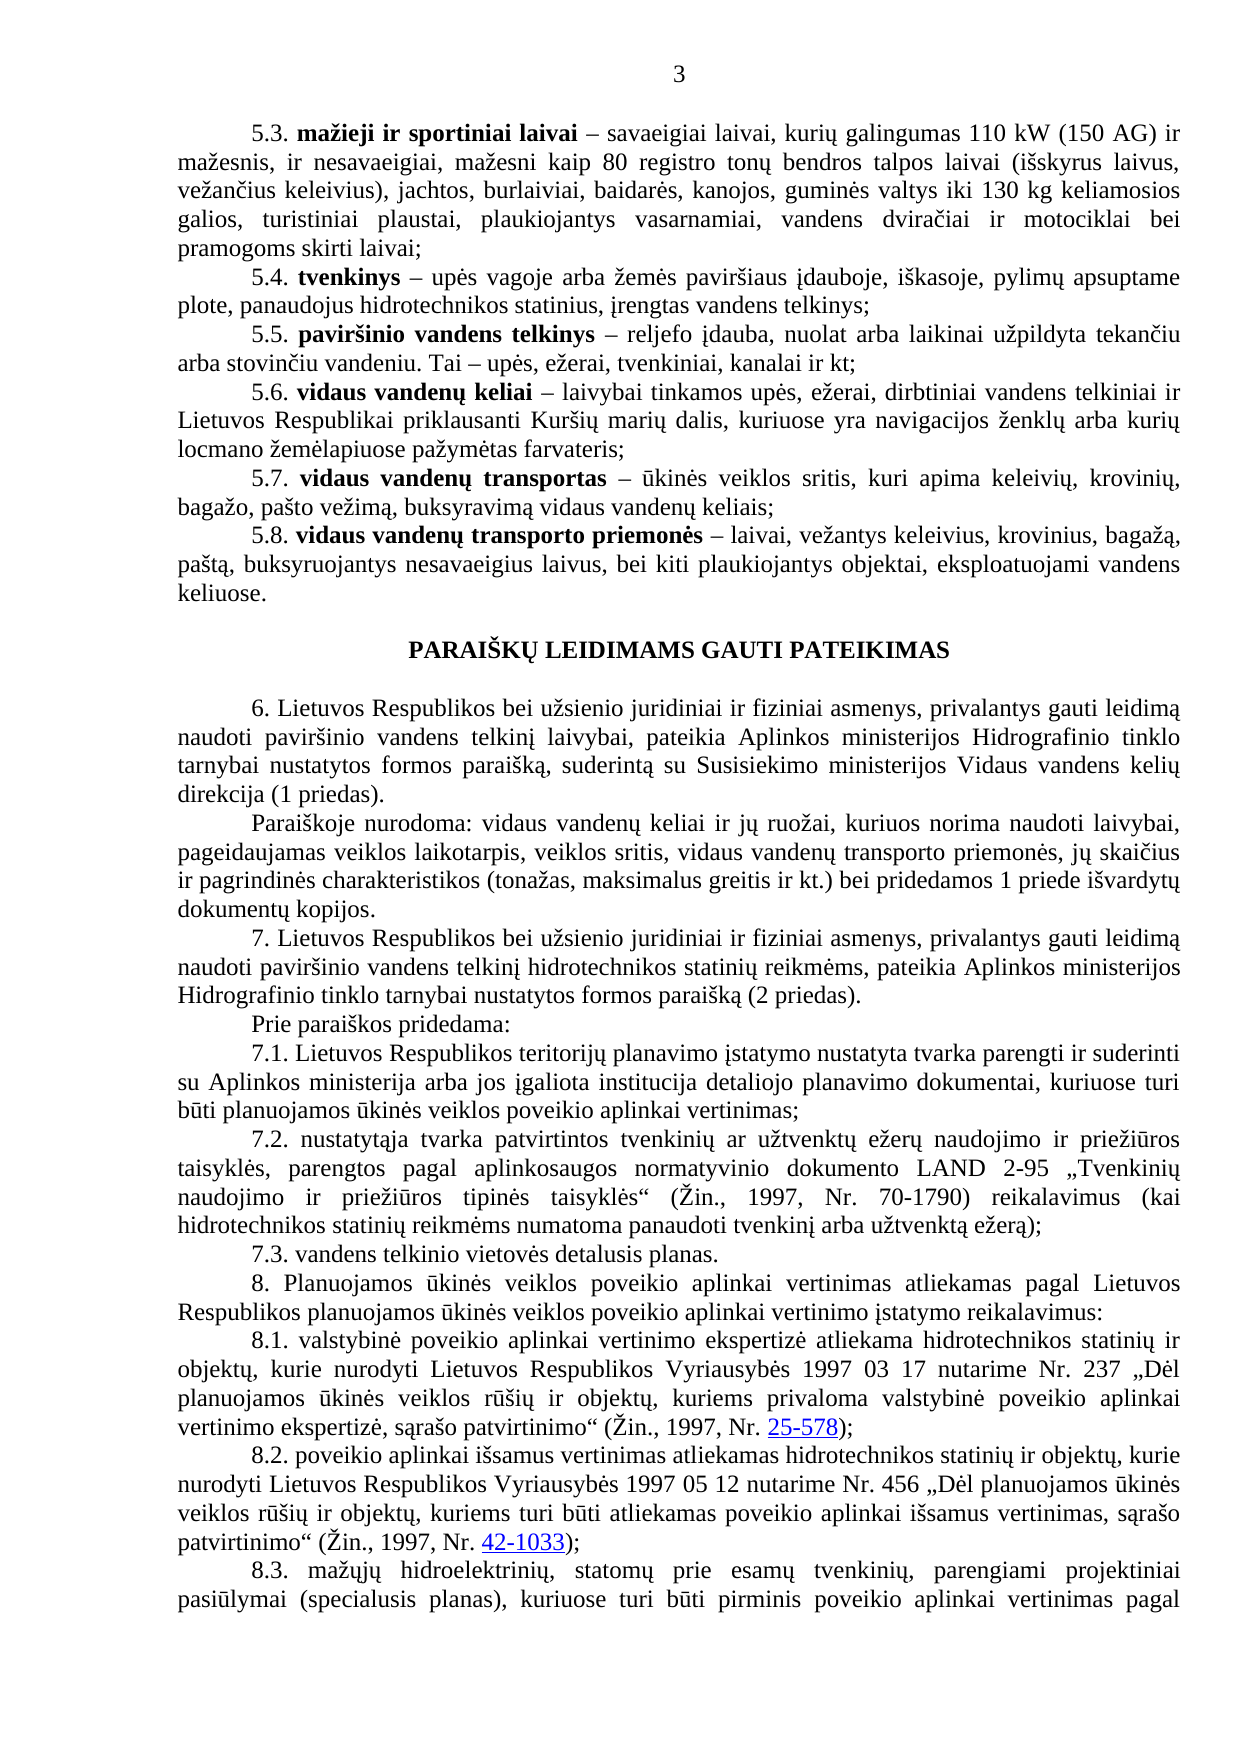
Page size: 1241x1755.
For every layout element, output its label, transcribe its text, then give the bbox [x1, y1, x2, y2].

text 6. Lietuvos Respublikos bei užsienio juridiniai ir fiziniai asmenys, privalantys gauti leidimą naudoti paviršinio vandens telkinį laivybai, pateikia Aplinkos ministerijos Hidrografinio tinklo tarnybai nustatytos formos paraišką, suderintą su Susisiekimo ministerijos Vidaus vandens kelių direkcija (1 priedas). [177, 693, 1181, 808]
text 8.2. poveikio aplinkai išsamus vertinimas atliekamas hidrotechnikos statinių ir objektų, kurie nurodyti Lietuvos Respublikos Vyriausybės 1997 05 12 nutarime Nr. 456 „Dėl planuojamos ūkinės veiklos rūšių ir objektų, kuriems turi būti atliekamas poveikio aplinkai išsamus vertinimas, sąrašo patvirtinimo“ (Žin., 1997, Nr. 42-1033); [177, 1441, 1181, 1556]
text Paraiškoje nurodoma: vidaus vandenų keliai ir jų ruožai, kuriuos norima naudoti laivybai, pageidaujamas veiklos laikotarpis, veiklos sritis, vidaus vandenų transporto priemonės, jų skaičius ir pagrindinės charakteristikos (tonažas, maksimalus greitis ir kt.) bei pridedamos 1 priede išvardytų dokumentų kopijos. [177, 808, 1181, 923]
text 7. Lietuvos Respublikos bei užsienio juridiniai ir fiziniai asmenys, privalantys gauti leidimą naudoti paviršinio vandens telkinį hidrotechnikos statinių reikmėms, pateikia Aplinkos ministerijos Hidrografinio tinklo tarnybai nustatytos formos paraišką (2 priedas). [177, 923, 1181, 1009]
text 8.1. valstybinė poveikio aplinkai vertinimo ekspertizė atliekama hidrotechnikos statinių ir objektų, kurie nurodyti Lietuvos Respublikos Vyriausybės 1997 03 17 nutarime Nr. 237 „Dėl planuojamos ūkinės veiklos rūšių ir objektų, kuriems privaloma valstybinė poveikio aplinkai vertinimo ekspertizė, sąrašo patvirtinimo“ (Žin., 1997, Nr. 25-578); [177, 1326, 1181, 1441]
text 7.3. vandens telkinio vietovės detalusis planas. [177, 1239, 1181, 1268]
text Prie paraiškos pridedama: [177, 1009, 1181, 1038]
text Paraiškų leidimams gauti pateikimas [177, 636, 1181, 664]
text 5.8. vidaus vandenų transporto priemonės – laivai, vežantys keleivius, krovinius, bagažą, paštą, buksyruojantys nesavaeigius laivus, bei kiti plaukiojantys objektai, eksploatuojami vandens keliuose. [177, 521, 1181, 607]
text 5.3. mažieji ir sportiniai laivai – savaeigiai laivai, kurių galingumas 110 kW (150 AG) ir mažesnis, ir nesavaeigiai, mažesni kaip 80 registro tonų bendros talpos laivai (išskyrus laivus, vežančius keleivius), jachtos, burlaiviai, baidarės, kanojos, guminės valtys iki 130 kg keliamosios galios, turistiniai plaustai, plaukiojantys vasarnamiai, vandens dviračiai ir motociklai bei pramogoms skirti laivai; [177, 118, 1181, 262]
text 7.1. Lietuvos Respublikos teritorijų planavimo įstatymo nustatyta tvarka parengti ir suderinti su Aplinkos ministerija arba jos įgaliota institucija detaliojo planavimo dokumentai, kuriuose turi būti planuojamos ūkinės veiklos poveikio aplinkai vertinimas; [177, 1038, 1181, 1124]
text 5.7. vidaus vandenų transportas – ūkinės veiklos sritis, kuri apima keleivių, krovinių, bagažo, pašto vežimą, buksyravimą vidaus vandenų keliais; [177, 463, 1181, 521]
text 8. Planuojamos ūkinės veiklos poveikio aplinkai vertinimas atliekamas pagal Lietuvos Respublikos planuojamos ūkinės veiklos poveikio aplinkai vertinimo įstatymo reikalavimus: [177, 1268, 1181, 1326]
text 7.2. nustatytąja tvarka patvirtintos tvenkinių ar užtvenktų ežerų naudojimo ir priežiūros taisyklės, parengtos pagal aplinkosaugos normatyvinio dokumento LAND 2-95 „Tvenkinių naudojimo ir priežiūros tipinės taisyklės“ (Žin., 1997, Nr. 70-1790) reikalavimus (kai hidrotechnikos statinių reikmėms numatoma panaudoti tvenkinį arba užtvenktą ežerą); [177, 1124, 1181, 1239]
text 5.5. paviršinio vandens telkinys – reljefo įdauba, nuolat arba laikinai užpildyta tekančiu arba stovinčiu vandeniu. Tai – upės, ežerai, tvenkiniai, kanalai ir kt; [177, 319, 1181, 377]
text 5.4. tvenkinys – upės vagoje arba žemės paviršiaus įdauboje, iškasoje, pylimų apsuptame plote, panaudojus hidrotechnikos statinius, įrengtas vandens telkinys; [177, 262, 1181, 319]
text 8.3. mažųjų hidroelektrinių, statomų prie esamų tvenkinių, parengiami projektiniai pasiūlymai (specialusis planas), kuriuose turi būti pirminis poveikio aplinkai vertinimas pagal [177, 1556, 1181, 1613]
text 5.6. vidaus vandenų keliai – laivybai tinkamos upės, ežerai, dirbtiniai vandens telkiniai ir Lietuvos Respublikai priklausanti Kuršių marių dalis, kuriuose yra navigacijos ženklų arba kurių locmano žemėlapiuose pažymėtas farvateris; [177, 377, 1181, 463]
